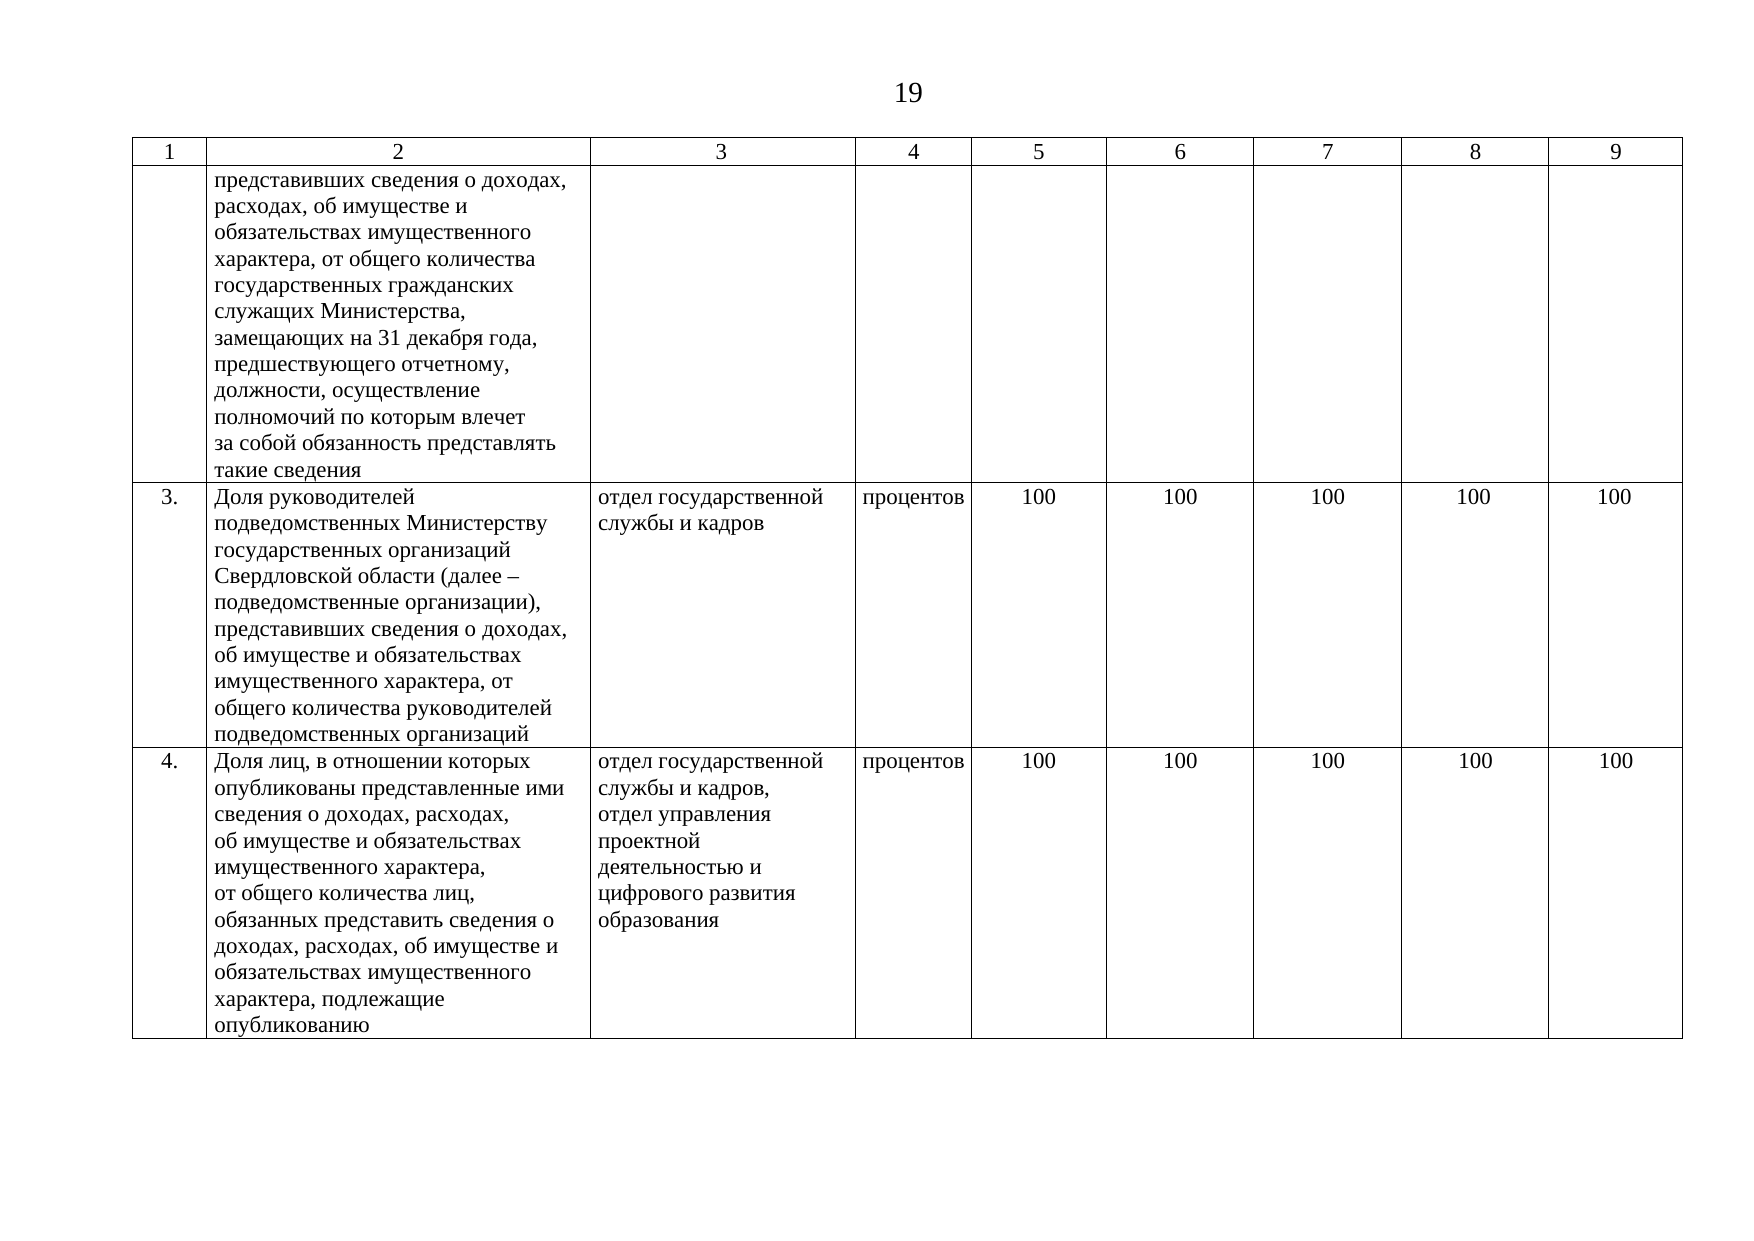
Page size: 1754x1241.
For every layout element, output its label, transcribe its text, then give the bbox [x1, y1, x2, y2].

table_cell 100 [1254, 483, 1401, 747]
table_cell [591, 166, 855, 482]
table_cell [133, 166, 206, 482]
table_cell процентов [856, 483, 971, 747]
table_header 5 [972, 138, 1106, 165]
table_cell Доля лиц, в отношении которых опубликованы представленные ими сведения о доходах, расходах, об имуществе и обязательствах имущественного характера, от общего количества лиц, обязанных представить сведения о доходах, расходах, об имуществе и обязательствах имущественного характера, подлежащие опубликованию [207, 748, 590, 1037]
table_cell 100 [1402, 748, 1548, 1037]
table_header 1 [133, 138, 206, 165]
table_header 2 [207, 138, 590, 165]
table_header 4 [856, 138, 971, 165]
table_cell 100 [1107, 483, 1253, 747]
table_cell [1402, 166, 1548, 482]
table_cell отдел государственной службы и кадров, отдел управления проектной деятельностью и цифрового развития образования [591, 748, 855, 1037]
table_cell [1107, 166, 1253, 482]
table_cell представивших сведения о доходах, расходах, об имуществе и обязательствах имущественного характера, от общего количества государственных гражданских служащих Министерства, замещающих на 31 декабря года, предшествующего отчетному, должности, осуществление полномочий по которым влечет за собой обязанность представлять такие сведения [207, 166, 590, 482]
table_cell 100 [1107, 748, 1253, 1037]
table_cell 3. [133, 483, 206, 747]
table_cell [1254, 166, 1401, 482]
table_header 3 [591, 138, 855, 165]
table_header 9 [1549, 138, 1682, 165]
table_header 7 [1254, 138, 1401, 165]
table_cell 4. [133, 748, 206, 1037]
table_cell [972, 166, 1106, 482]
table_header 6 [1107, 138, 1253, 165]
table_cell отдел государственной службы и кадров [591, 483, 855, 747]
table_cell 100 [1549, 748, 1682, 1037]
table_cell 100 [972, 748, 1106, 1037]
table_cell 100 [1549, 483, 1682, 747]
table_header 8 [1402, 138, 1548, 165]
table_cell [1549, 166, 1682, 482]
table_cell 100 [972, 483, 1106, 747]
table_cell 100 [1254, 748, 1401, 1037]
table_cell [856, 166, 971, 482]
table_cell 100 [1402, 483, 1548, 747]
table_cell Доля руководителей подведомственных Министерству государственных организаций Свердловской области (далее – подведомственные организации), представивших сведения о доходах, об имуществе и обязательствах имущественного характера, от общего количества руководителей подведомственных организаций [207, 483, 590, 747]
table_cell процентов [856, 748, 971, 1037]
